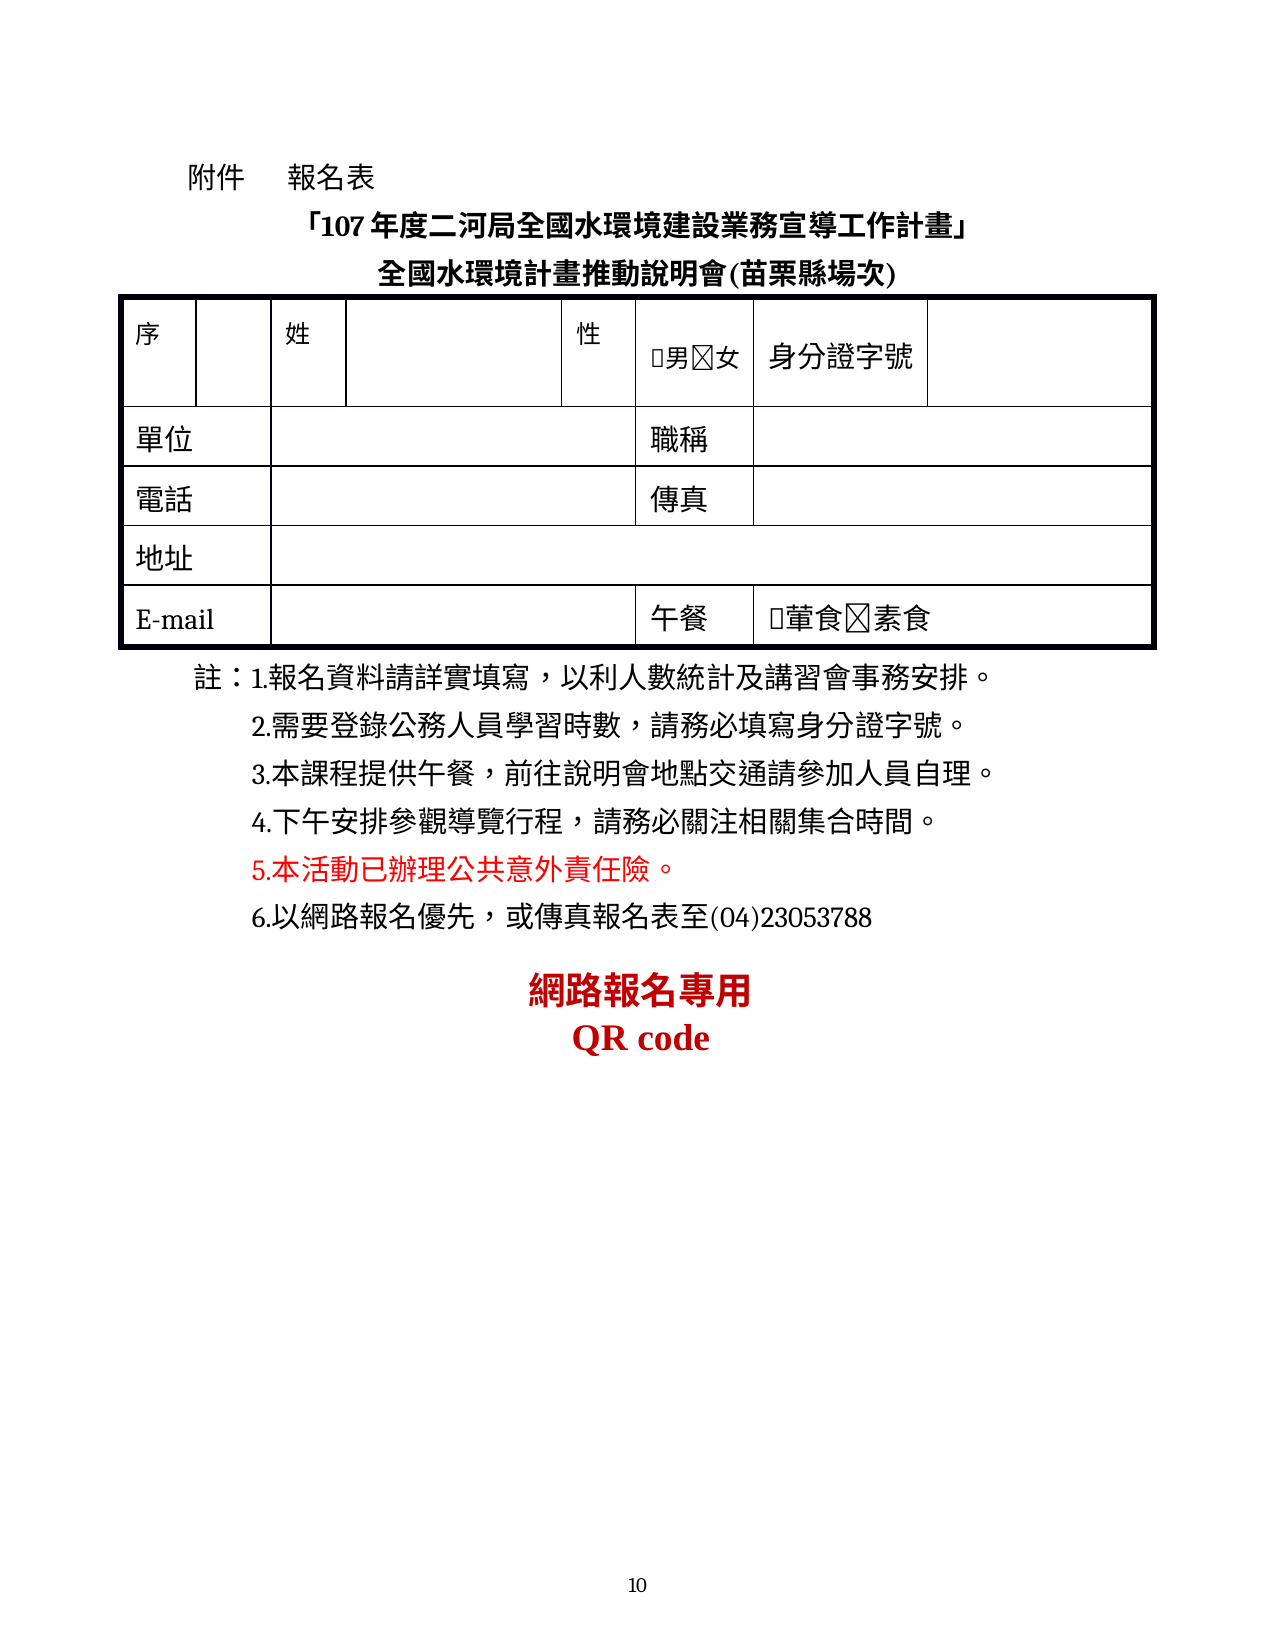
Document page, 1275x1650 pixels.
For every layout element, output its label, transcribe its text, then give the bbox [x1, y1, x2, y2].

table_cell [272, 407, 635, 465]
table_cell [754, 467, 1151, 525]
text 2.需要登錄公務人員學習時數，請務必填寫身分證字號。 [222, 698, 1087, 746]
text 「107年度二河局全國水環境建設業務宣導工作計畫」 [187, 198, 1087, 246]
table_header 男女 [636, 300, 753, 406]
table_header [347, 300, 561, 406]
text 6.以網路報名優先，或傳真報名表至(04)23053788 [222, 889, 1087, 937]
table_cell [272, 586, 635, 644]
table_cell 午餐 [636, 586, 753, 644]
text 3.本課程提供午餐，前往說明會地點交通請參加人員自理。 [222, 746, 1087, 794]
text QR code [454, 1015, 827, 1058]
table_cell [272, 526, 1151, 584]
text 全國水環境計畫推動說明會(苗栗縣場次) [187, 246, 1087, 294]
text 網路報名專用 [454, 961, 827, 1015]
table_cell 單位 [124, 407, 270, 465]
text 註：1.報名資料請詳實填寫，以利人數統計及講習會事務安排。 [193, 650, 1087, 698]
table_cell [272, 467, 635, 525]
table_cell 職稱 [636, 407, 753, 465]
table_header [928, 300, 1151, 406]
table_cell 電話 [124, 467, 270, 525]
table_header [197, 300, 270, 406]
table_header 性別 [562, 300, 635, 406]
table_cell 葷食素食 [754, 586, 1151, 644]
table_cell [754, 407, 1151, 465]
text 4.下午安排參觀導覽行程，請務必關注相關集合時間。 [222, 794, 1087, 842]
text 5.本活動已辦理公共意外責任險。 [222, 842, 1087, 889]
table_cell 傳真 [636, 467, 753, 525]
table_header 序號 [124, 300, 195, 406]
table_cell 地址 [124, 526, 270, 584]
table_header 姓名 [272, 300, 345, 406]
table_cell E-mail [124, 586, 270, 644]
table_header 身分證字號 [754, 300, 927, 406]
text 附件 報名表 [187, 150, 1087, 198]
